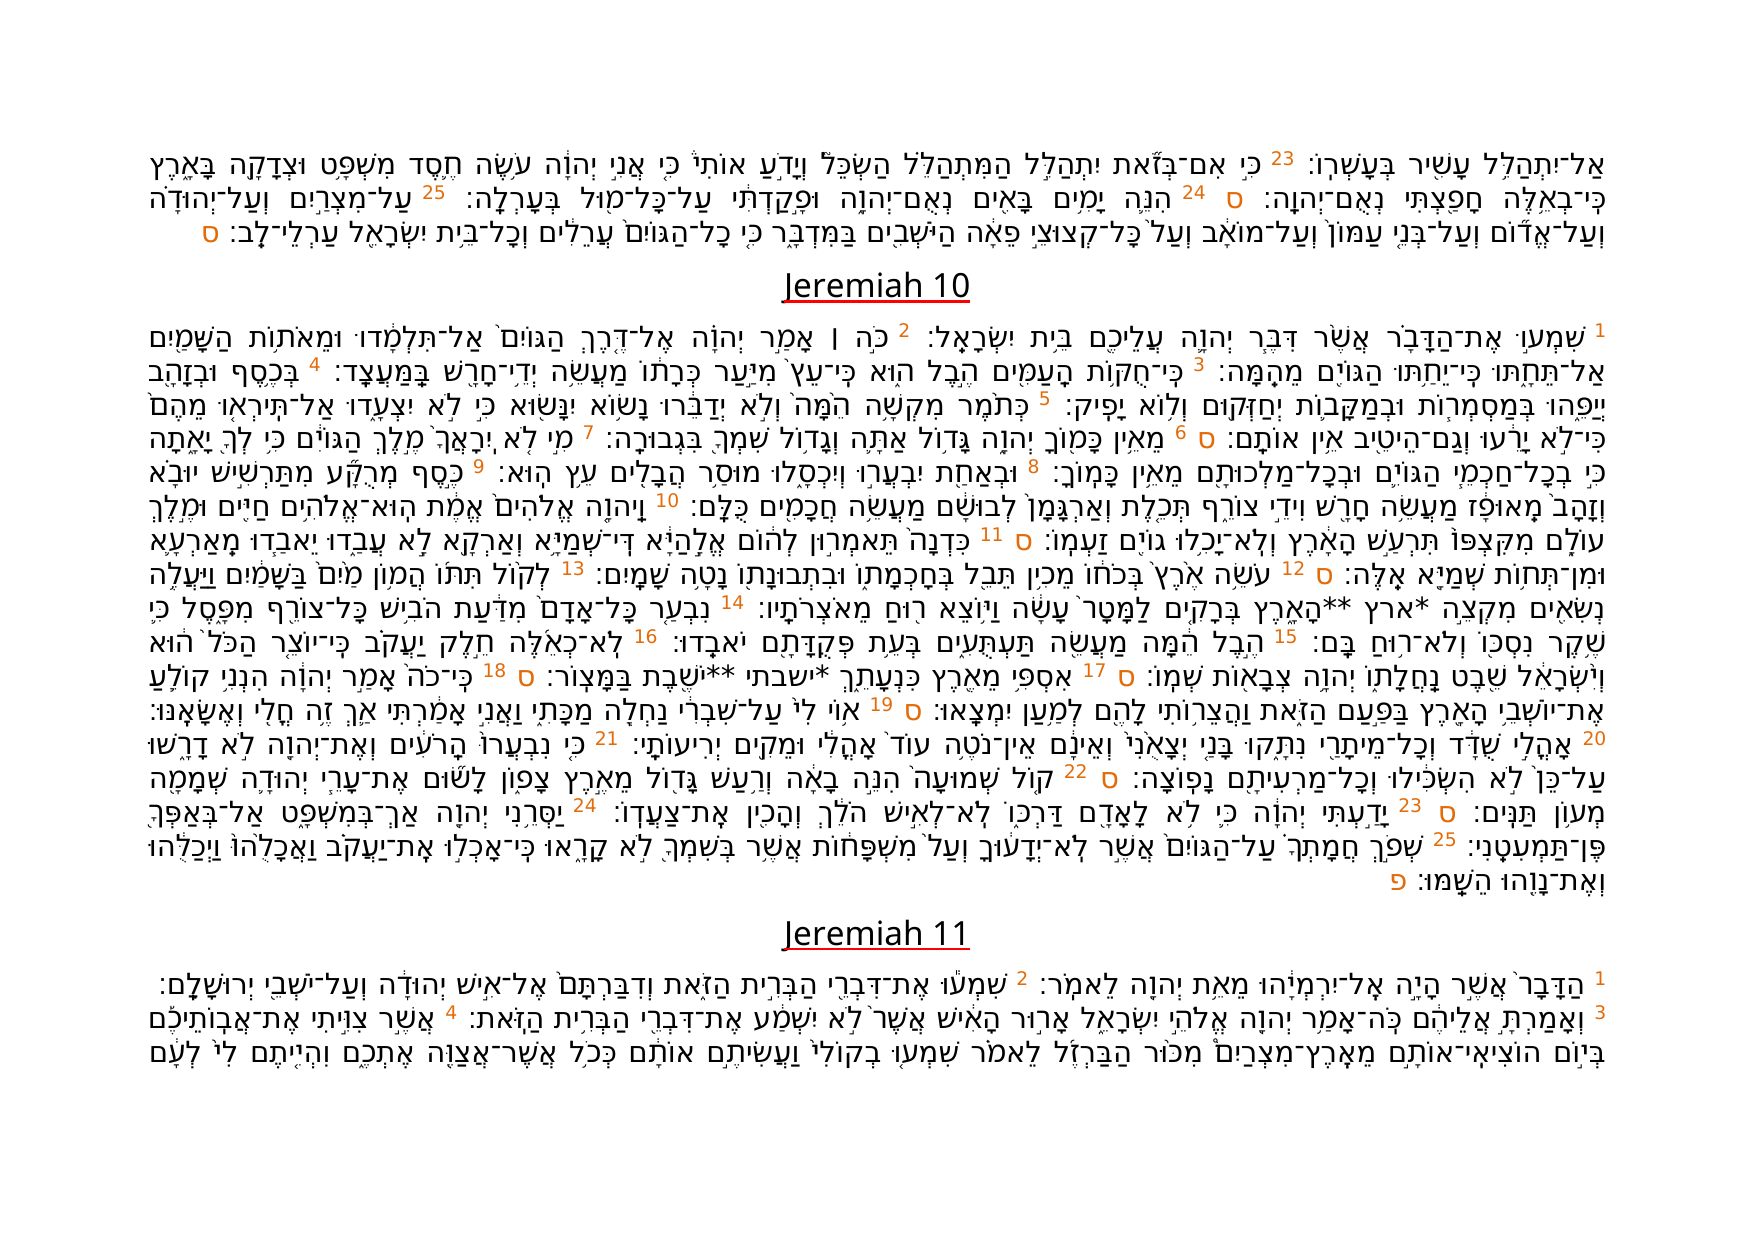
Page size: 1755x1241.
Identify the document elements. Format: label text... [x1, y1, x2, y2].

text Jeremiah 10‬‬ [148, 262, 1606, 307]
text Jeremiah 11‬‬ [148, 910, 1606, 955]
text 1 שִׁמְע֣וּ אֶת־הַדָּבָ֗ר אֲשֶׁ֨ר דִּבֶּ֧ר יְהוָ֛ה עֲלֵיכֶ֖ם בֵּ֥ית יִשְׂרָאֵֽל׃ 2 כֹּ֣ה ׀ אָמַ֣ר יְהוָ֗ה אֶל־דֶּ֤רֶךְ הַגּוֹיִם֙ אַל־תִּלְמָ֔דוּ וּמֵאֹת֥וֹת הַשָּׁמַ֖יִם אַל־תֵּחָ֑תּוּ כִּֽי־יֵחַ֥תּוּ הַגּוֹיִ֖ם מֵהֵֽמָּה׃ ‬‬‬‬3 כִּֽי־חֻקּ֥וֹת הָֽעַמִּ֖ים הֶ֣בֶל ה֑וּא כִּֽי־עֵץ֙ מִיַּ֣עַר כְּרָת֔וֹ מַעֲשֵׂ֥ה יְדֵ֥י־חָרָ֖שׁ בַּֽמַּעֲצָֽד׃ ‬‬‬‬4 בְּכֶ֥סֶף וּבְזָהָ֖ב יְיַפֵּ֑הוּ בְּמַסְמְר֧וֹת וּבְמַקָּב֛וֹת יְחַזְּק֖וּם וְל֥וֹא יָפִֽיק׃ ‬‬‬‬5 כְּתֹ֨מֶר מִקְשָׁ֥ה הֵ֙מָּה֙ וְלֹ֣א יְדַבֵּ֔רוּ נָשׂ֥וֹא יִנָּשׂ֖וּא כִּ֣י לֹ֣א יִצְעָ֑דוּ אַל־תִּֽירְא֤וּ מֵהֶם֙ כִּי־לֹ֣א יָרֵ֔עוּ וְגַם־הֵיטֵ֖יב אֵ֥ין אוֹתָֽם׃ ס ‬‬‬‬6 מֵאֵ֥ין כָּמ֖וֹךָ יְהוָ֑ה גָּד֥וֹל אַתָּ֛ה וְגָד֥וֹל שִׁמְךָ֖ בִּגְבוּרָֽה׃ ‬‬‬‬7 מִ֣י לֹ֤א יִֽרָאֲךָ֙ מֶ֣לֶךְ הַגּוֹיִ֔ם כִּ֥י לְךָ֖ יָאָ֑תָה כִּ֣י בְכָל־חַכְמֵ֧י הַגּוֹיִ֛ם וּבְכָל־מַלְכוּתָ֖ם מֵאֵ֥ין כָּמֽוֹךָ׃ ‬‬‬‬8 וּבְאַחַ֖ת יִבְעֲר֣וּ וְיִכְסָ֑לוּ מוּסַ֥ר הֲבָלִ֖ים עֵ֥ץ הֽוּא׃ ‬‬‬‬9 כֶּ֣סֶף מְרֻקָּ֞ע מִתַּרְשִׁ֣ישׁ יוּבָ֗א וְזָהָב֙ מֵֽאוּפָ֔ז מַעֲשֵׂ֥ה חָרָ֖שׁ וִידֵ֣י צוֹרֵ֑ף תְּכֵ֤לֶת וְאַרְגָּמָן֙ לְבוּשָׁ֔ם מַעֲשֵׂ֥ה חֲכָמִ֖ים כֻּלָּֽם׃ ‬‬‬‬10 וַֽיהוָ֤ה אֱלֹהִים֙ אֱמֶ֔ת הֽוּא־אֱלֹהִ֥ים חַיִּ֖ים וּמֶ֣לֶךְ עוֹלָ֑ם מִקִּצְפּוֹ֙ תִּרְעַ֣שׁ הָאָ֔רֶץ וְלֹֽא־יָכִ֥לוּ גוֹיִ֖ם זַעְמֽוֹ׃ ס ‬‬‬‬11 כִּדְנָה֙ תֵּאמְר֣וּן לְה֔וֹם אֱלָ֣הַיָּ֔א דִּֽי־שְׁמַיָּ֥א וְאַרְקָ֖א לָ֣א עֲבַ֑דוּ יֵאבַ֧דוּ מֵֽאַרְעָ֛א וּמִן־תְּח֥וֹת שְׁמַיָּ֖א אֵֽלֶּה׃ ס ‬‬‬‬12 עֹשֵׂ֥ה אֶ֙רֶץ֙ בְּכֹח֔וֹ מֵכִ֥ין תֵּבֵ֖ל בְּחָכְמָת֑וֹ וּבִתְבוּנָת֖וֹ נָטָ֥ה שָׁמָֽיִם׃ ‬‬‬‬13 לְק֨וֹל תִּתּ֜וֹ הֲמ֥וֹן מַ֙יִם֙ בַּשָּׁמַ֔יִם וַיַּעֲלֶ֥ה נְשִׂאִ֖ים מִקְצֵ֣ה *ארץ **הָאָ֑רֶץ בְּרָקִ֤ים לַמָּטָר֙ עָשָׂ֔ה וַיּ֥וֹצֵא ר֖וּחַ מֵאֹצְרֹתָֽיו׃ ‬‬‬‬14 נִבְעַ֤ר כָּל־אָדָם֙ מִדַּ֔עַת הֹבִ֥ישׁ כָּל־צוֹרֵ֖ף מִפָּ֑סֶל כִּ֛י שֶׁ֥קֶר נִסְכּ֖וֹ וְלֹא־ר֥וּחַ בָּֽם׃ ‬‬‬‬15 הֶ֣בֶל הֵ֔מָּה מַעֲשֵׂ֖ה תַּעְתֻּעִ֑ים בְּעֵ֥ת פְּקֻדָּתָ֖ם יֹאבֵֽדוּ׃ ‬‬‬‬16 לֹֽא־כְאֵ֜לֶּה חֵ֣לֶק יַעֲקֹ֗ב כִּֽי־יוֹצֵ֤ר הַכֹּל֙ ה֔וּא וְיִ֨שְׂרָאֵ֔ל שֵׁ֖בֶט נַֽחֲלָת֑וֹ יְהוָ֥ה צְבָא֖וֹת שְׁמֽוֹ׃ ס ‬‬‬‬17 אִסְפִּ֥י מֵאֶ֖רֶץ כִּנְעָתֵ֑ךְ *ישבתי **יֹשֶׁ֖בֶת בַּמָּצֽוֹר׃ ס ‬‬‬‬18 כִּֽי־כֹה֙ אָמַ֣ר יְהוָ֔ה הִנְנִ֥י קוֹלֵ֛עַ אֶת־יוֹשְׁבֵ֥י הָאָ֖רֶץ בַּפַּ֣עַם הַזֹּ֑את וַהֲצֵר֥וֹתִי לָהֶ֖ם לְמַ֥עַן יִמְצָֽאוּ׃ ס ‬‬‬‬19 א֥וֹי לִי֙ עַל־שִׁבְרִ֔י נַחְלָ֖ה מַכָּתִ֑י וַאֲנִ֣י אָמַ֔רְתִּי אַ֛ךְ זֶ֥ה חֳלִ֖י וְאֶשָּׂאֶֽנּוּ׃ ‬‬‬‬20 אָהֳלִ֣י שֻׁדָּ֔ד וְכָל־מֵיתָרַ֖י נִתָּ֑קוּ בָּנַ֤י יְצָאֻ֙נִי֙ וְאֵינָ֔ם אֵין־נֹטֶ֥ה עוֹד֙ אָהֳלִ֔י וּמֵקִ֖ים יְרִיעוֹתָֽי׃ ‬‬‬‬21 כִּ֤י נִבְעֲרוּ֙ הָֽרֹעִ֔ים וְאֶת־יְהוָ֖ה לֹ֣א דָרָ֑שׁוּ עַל־כֵּן֙ לֹ֣א הִשְׂכִּ֔ילוּ וְכָל־מַרְעִיתָ֖ם נָפֽוֹצָה׃ ס ‬‬‬‬22 ק֤וֹל שְׁמוּעָה֙ הִנֵּ֣ה בָאָ֔ה וְרַ֥עַשׁ גָּד֖וֹל מֵאֶ֣רֶץ צָפ֑וֹן לָשׂ֞וּם אֶת־עָרֵ֧י יְהוּדָ֛ה שְׁמָמָ֖ה מְע֥וֹן תַּנִּֽים׃ ס ‬‬‬‬23 יָדַ֣עְתִּי יְהוָ֔ה כִּ֛י לֹ֥א לָאָדָ֖ם דַּרְכּ֑וֹ לֹֽא־לְאִ֣ישׁ הֹלֵ֔ךְ וְהָכִ֖ין אֶֽת־צַעֲדֽוֹ׃ ‬‬‬‬24 יַסְּרֵ֥נִי יְהוָ֖ה אַךְ־בְּמִשְׁפָּ֑ט אַל־בְּאַפְּךָ֖ פֶּן־תַּמְעִטֵֽנִי׃ ‬‬‬‬25 שְׁפֹ֣ךְ חֲמָתְךָ֗ עַל־הַגּוֹיִם֙ אֲשֶׁ֣ר לֹֽא־יְדָע֔וּךָ וְעַל֙ מִשְׁפָּח֔וֹת אֲשֶׁ֥ר בְּשִׁמְךָ֖ לֹ֣א קָרָ֑אוּ כִּֽי־אָכְל֣וּ אֶֽת־יַעֲקֹ֗ב וַאֲכָלֻ֙הוּ֙ וַיְכַלֻּ֔הוּ וְאֶת־נָוֵ֖הוּ הֵשַֽׁמּוּ׃ פ ‬‬‬‬‬‬‬‬‬‬‬‬‬‬‬‬‬‬‬‬‬‬‬‬‬‬‬‬ [148, 320, 1606, 897]
text 1 הַדָּבָר֙ אֲשֶׁ֣ר הָיָ֣ה אֶֽל־יִרְמְיָ֔הוּ מֵאֵ֥ת יְהוָ֖ה לֵאמֹֽר׃ 2 שִׁמְע֕וּ אֶת־דִּבְרֵ֖י הַבְּרִ֣ית הַזֹּ֑את וְדִבַּרְתָּם֙ אֶל־אִ֣ישׁ יְהוּדָ֔ה וְעַל־יֹשְׁבֵ֖י יְרוּשָׁלָֽ͏ִם׃ ‬‬‬‬3 וְאָמַרְתָּ֣ אֲלֵיהֶ֔ם כֹּֽה־אָמַ֥ר יְהוָ֖ה אֱלֹהֵ֣י יִשְׂרָאֵ֑ל אָר֣וּר הָאִ֔ישׁ אֲשֶׁר֙ לֹ֣א יִשְׁמַ֔ע אֶת־דִּבְרֵ֖י הַבְּרִ֥ית הַזֹּֽאת׃ ‬‬‬‬4 אֲשֶׁ֣ר צִוִּ֣יתִי אֶת־אֲבֽוֹתֵיכֶ֡ם בְּי֣וֹם הוֹצִיאִֽי־אוֹתָ֣ם מֵאֶֽרֶץ־מִצְרַיִם֩ מִכּ֨וּר הַבַּרְזֶ֜ל לֵאמֹ֗ר שִׁמְע֤וּ בְקוֹלִי֙ וַעֲשִׂיתֶ֣ם אוֹתָ֔ם כְּכֹ֥ל אֲשֶׁר־אֲצַוֶּ֖ה אֶתְכֶ֑ם וִהְיִ֤יתֶם לִי֙ לְעָ֔ם וְאָ֣נֹכִ֔י אֶהְיֶ֥ה לָכֶ֖ם לֵאלֹהִֽים׃ ‬‬‬‬5 לְמַעַן֩ הָקִ֨ים אֶת־הַשְּׁבוּעָ֜ה אֲשֶׁר־נִשְׁבַּ֣עְתִּי לַאֲבֽוֹתֵיכֶ֗ם לָתֵ֤ת לָהֶם֙ אֶ֣רֶץ זָבַ֥ת חָלָ֛ב וּדְבַ֖שׁ כַּיּ֣וֹם הַזֶּ֑ה וָאַ֥עַן וָאֹמַ֖ר אָמֵ֥ן ׀ יְהוָֽה׃ ס ‬‬‬‬6 וַיֹּ֤אמֶר יְהוָה֙ אֵלַ֔י קְרָ֨א אֶת־כָּל־הַדְּבָרִ֤ים הָאֵ֙לֶּה֙ בְּעָרֵ֣י יְהוּדָ֔ה וּבְחֻצ֥וֹת יְרוּשָׁלַ֖͏ִם לֵאמֹ֑ר שִׁמְע֗וּ אֶת־דִּבְרֵי֙ הַבְּרִ֣ית הַזֹּ֔את וַעֲשִׂיתֶ֖ם אוֹתָֽם׃ ‬‬‬‬7 כִּי֩ הָעֵ֨ד הַעִדֹ֜תִי בַּאֲבֽוֹתֵיכֶ֗ם בְּיוֹם֩ הַעֲלוֹתִ֨י אוֹתָ֜ם מֵאֶ֤רֶץ מִצְרַ֙יִם֙ וְעַד־הַיּ֣וֹם הַזֶּ֔ה הַשְׁכֵּ֥ם וְהָעֵ֖ד לֵאמֹ֑ר שִׁמְע֖וּ בְּקוֹלִֽי׃ ‬‬‬‬8 וְלֹ֤א שָֽׁמְעוּ֙ וְלֹֽא־הִטּ֣וּ אֶת־אָזְנָ֔ם וַיֵּ֣לְכ֔וּ אִ֕ישׁ בִּשְׁרִיר֖וּת לִבָּ֣ם הָרָ֑ע וָאָבִ֨יא עֲלֵיהֶ֜ם אֶֽת־כָּל־דִּבְרֵ֧י הַבְּרִית־הַזֹּ֛את אֲשֶׁר־צִוִּ֥יתִי לַעֲשׂ֖וֹת וְלֹ֥א עָשֽׂוּ׃ ס ‬‬‬‬9 וַיֹּ֥אמֶר יְהוָ֖ה אֵלָ֑י נִֽמְצָא־קֶ֙שֶׁר֙ בְּאִ֣ישׁ יְהוּדָ֔ה וּבְיֹשְׁבֵ֖י יְרוּשָׁלָֽ͏ִם׃ ‬‬‬‬10 שָׁ֩בוּ֩ עַל־עֲוֺנֹ֨ת אֲבוֹתָ֜ם הָרִֽאשֹׁנִ֗ים אֲשֶׁ֤ר מֵֽאֲנוּ֙ לִשְׁמ֣וֹעַ אֶת־דְּבָרַ֔י וְהֵ֣מָּה הָלְכ֗וּ אַחֲרֵ֛י אֱלֹהִ֥ים אֲחֵרִ֖ים לְעָבְדָ֑ם הֵפֵ֤רוּ בֵֽית־יִשְׂרָאֵל֙ וּבֵ֣ית יְהוּדָ֔ה אֶת־בְּרִיתִ֕י אֲשֶׁ֥ר כָּרַ֖תִּי אֶת־אֲבוֹתָֽם׃ ס ‬‬‬‬11 לָכֵ֗ן כֹּ֚ה אָמַ֣ר יְהוָ֔ה הִנְנִ֨י מֵבִ֤יא אֲלֵיהֶם֙ רָעָ֔ה אֲשֶׁ֥ר לֹֽא־יוּכְל֖וּ לָצֵ֣את מִמֶּ֑נָּה וְזָעֲק֣וּ אֵלַ֔י וְלֹ֥א אֶשְׁמַ֖ע אֲלֵיהֶֽם׃ ‬‬‬‬12 וְהָֽלְכ֞וּ עָרֵ֣י יְהוּדָ֗ה וְיֹשְׁבֵי֙ יְר֣וּשָׁלִַ֔ם וְזָֽעֲקוּ֙ אֶל־הָ֣אֱלֹהִ֔ים אֲשֶׁ֛ר הֵ֥ם מְקַטְּרִ֖ים לָהֶ֑ם וְהוֹשֵׁ֛עַ לֹֽא־יוֹשִׁ֥יעוּ לָהֶ֖ם בְּעֵ֥ת רָעָתָֽם׃ ‬‬‬‬13 כִּ֚י מִסְפַּ֣ר עָרֶ֔יךָ הָי֥וּ אֱלֹהֶ֖יךָ יְהוּדָ֑ה וּמִסְפַּ֞ר חֻצ֣וֹת יְרוּשָׁלִַ֗ם שַׂמְתֶּ֤ם מִזְבְּחוֹת֙ לַבֹּ֔שֶׁת מִזְבְּח֖וֹת לְקַטֵּ֥ר לַבָּֽעַל׃ ס ‬‬‬‬14 וְאַתָּ֗ה אַל־תִּתְפַּלֵּל֙ בְּעַד־הָעָ֣ם הַזֶּ֔ה וְאַל־תִּשָּׂ֥א בַעֲדָ֖ם רִנָּ֣ה וּתְפִלָּ֑ה כִּ֣י אֵינֶ֣נִּי שֹׁמֵ֗עַ בְּעֵ֛ת קָרְאָ֥ם אֵלַ֖י בְּעַ֥ד רָעָתָֽם׃ ס ‬‬‬‬15 מֶ֣ה לִֽידִידִ֞י בְּבֵיתִ֗י עֲשׂוֹתָ֤הּ הַֽמְזִמָּ֙תָה֙ הָֽרַבִּ֔ים וּבְשַׂר־קֹ֖דֶשׁ יַעַבְר֣וּ מֵֽעָלָ֑יִךְ כִּ֥י רָעָתֵ֖כִי אָ֥ז תַּעֲלֹֽזִי׃ ‬‬‬‬16 זַ֤יִת רַֽעֲנָן֙ יְפֵ֣ה פְרִי־תֹ֔אַר קָרָ֥א יְהוָ֖ה שְׁמֵ֑ךְ לְק֣וֹל ׀ הֲמוּלָּ֣ה גְדֹלָ֗ה הִצִּ֥ית אֵשׁ֙ עָלֶ֔יהָ וְרָע֖וּ דָּלִיּוֹתָֽיו׃ ‬‬‬‬17 וַיהוָ֤ה צְבָאוֹת֙ הַנּוֹטֵ֣עַ אוֹתָ֔ךְ דִּבֶּ֥ר עָלַ֖יִךְ רָעָ֑ה בִּ֠גְלַל רָעַ֨ת בֵּֽית־יִשְׂרָאֵ֜ל וּבֵ֣ית יְהוּדָ֗ה אֲשֶׁ֨ר עָשׂ֥וּ לָהֶ֛ם לְהַכְעִסֵ֖נִי לְקַטֵּ֥ר לַבָּֽעַל׃ ס ‬‬‬‬18 וַֽיהוָ֥ה הֽוֹדִיעַ֖נִי וָֽאֵדָ֑עָה אָ֖ז הִרְאִיתַ֥נִי מַעַלְלֵיהֶֽם׃ ‬‬‬‬19 וַאֲנִ֕י כְּכֶ֥בֶשׂ אַלּ֖וּף יוּבַ֣ל לִטְב֑וֹחַ וְלֹֽא־יָדַ֜עְתִּי כִּֽי־עָלַ֣י ׀ חָשְׁב֣וּ מַחֲשָׁב֗וֹת נַשְׁחִ֨יתָה עֵ֤ץ בְּלַחְמוֹ֙ וְנִכְרְתֶ֙נּוּ֙ מֵאֶ֣רֶץ חַיִּ֔ים וּשְׁמ֖וֹ לֹֽא־יִזָּכֵ֥ר עֽוֹד׃ ‬‬‬‬20 וַֽיהוָ֤ה צְבָאוֹת֙ שֹׁפֵ֣ט צֶ֔דֶק בֹּחֵ֥ן כְּלָי֖וֹת וָלֵ֑ב אֶרְאֶ֤ה נִקְמָֽתְךָ֙ מֵהֶ֔ם כִּ֥י אֵלֶ֖יךָ גִּלִּ֥יתִי אֶת־רִיבִֽי׃ ס ‬‬‬‬21 לָכֵ֗ן כֹּֽה־אָמַ֤ר יְהוָה֙ עַל־אַנְשֵׁ֣י עֲנָת֔וֹת הַֽמְבַקְשִׁ֥ים אֶֽת־נַפְשְׁךָ֖ לֵאמֹ֑ר לֹ֤א תִנָּבֵא֙ בְּשֵׁ֣ם יְהוָ֔ה וְלֹ֥א תָמ֖וּת בְּיָדֵֽנוּ׃ ס ‬‬‬‬22 לָכֵ֗ן כֹּ֤ה אָמַר֙ יְהוָ֣ה צְבָא֔וֹת הִנְנִ֥י פֹקֵ֖ד עֲלֵיהֶ֑ם הַבַּֽחוּרִים֙ יָמֻ֣תוּ בַחֶ֔רֶב בְּנֵיהֶם֙ וּבְנ֣וֹתֵיהֶ֔ם יָמֻ֖תוּ בָּרָעָֽב׃ ‬‬‬‬23 וּשְׁאֵרִ֕ית לֹ֥א תִֽהְיֶ֖ה לָהֶ֑ם כִּֽי־אָבִ֥יא רָעָ֛ה אֶל־אַנְשֵׁ֥י עֲנָת֖וֹת שְׁנַ֥ת פְּקֻדָּתָֽם׃ ס ‬‬‬‬‬‬‬‬‬‬‬‬‬‬‬‬‬‬‬‬‬‬‬‬‬‬ [148, 968, 1606, 1069]
text 16 כֹּ֤ה אָמַר֙ יְהוָ֣ה צְבָא֔וֹת הִתְבּֽוֹנְנ֛וּ וְקִרְא֥וּ לַמְקוֹנְנ֖וֹת וּתְבוֹאֶ֑ינָה וְאֶל־הַחֲכָמ֥וֹת שִׁלְח֖וּ וְתָבֽוֹאנָה׃ ‬‬‬‬17 וּתְמַהֵ֕רְנָה וְתִשֶּׂ֥נָה עָלֵ֖ינוּ נֶ֑הִי וְתֵרַ֤דְנָה עֵינֵ֙ינוּ֙ דִּמְעָ֔ה וְעַפְעַפֵּ֖ינוּ יִזְּלוּ־מָֽיִם׃ ‬‬‬‬18 כִּ֣י ק֥וֹל נְהִ֛י נִשְׁמַ֥ע מִצִיּ֖וֹן אֵ֣יךְ שֻׁדָּ֑דְנוּ בֹּ֤שְׁנֽוּ מְאֹד֙ כִּֽי־עָזַ֣בְנוּ אָ֔רֶץ כִּ֥י הִשְׁלִ֖יכוּ מִשְׁכְּנוֹתֵֽינוּ׃ ס ‬‬‬‬19 כִּֽי־שְׁמַ֤עְנָה נָשִׁים֙ דְּבַר־יְהוָ֔ה וְתִקַּ֥ח אָזְנְכֶ֖ם דְּבַר־פִּ֑יו וְלַמֵּ֤דְנָה בְנֽוֹתֵיכֶם֙ נֶ֔הִי וְאִשָּׁ֥ה רְעוּתָ֖הּ קִינָֽה׃ ‬‬‬‬20 כִּֽי־עָ֤לָה מָ֙וֶת֙ בְּחַלּוֹנֵ֔ינוּ בָּ֖א בְּאַרְמְנוֹתֵ֑ינוּ לְהַכְרִ֤ית עוֹלָל֙ מִח֔וּץ בַּחוּרִ֖ים מֵרְחֹבֽוֹת׃ ‬‬‬‬21 דַּבֵּ֗ר כֹּ֚ה נְאֻם־יְהוָ֔ה וְנָֽפְלָה֙ נִבְלַ֣ת הָֽאָדָ֔ם כְּדֹ֖מֶן עַל־פְּנֵ֣י הַשָּׂדֶ֑ה וּכְעָמִ֛יר מֵאַחֲרֵ֥י הַקֹּצֵ֖ר וְאֵ֥ין מְאַסֵּֽף׃ ס ‬‬‬‬22 כֹּ֣ה ׀ אָמַ֣ר יְהוָ֗ה אַל־יִתְהַלֵּ֤ל חָכָם֙ בְּחָכְמָת֔וֹ וְאַל־יִתְהַלֵּ֥ל הַגִּבּ֖וֹר בִּגְבֽוּרָת֑וֹ אַל־יִתְהַלֵּ֥ל עָשִׁ֖יר בְּעָשְׁרֽוֹ׃ ‬‬‬‬23 כִּ֣י אִם־בְּזֹ֞את יִתְהַלֵּ֣ל הַמִּתְהַלֵּ֗ל הַשְׂכֵּל֮ וְיָדֹ֣עַ אוֹתִי֒ כִּ֚י אֲנִ֣י יְהוָ֔ה עֹ֥שֶׂה חֶ֛סֶד מִשְׁפָּ֥ט וּצְדָקָ֖ה בָּאָ֑רֶץ כִּֽי־בְאֵ֥לֶּה חָפַ֖צְתִּי נְאֻם־יְהוָֽה׃ ס ‬‬‬‬24 הִנֵּ֛ה יָמִ֥ים בָּאִ֖ים נְאֻם־יְהוָ֑ה וּפָ֣קַדְתִּ֔י עַל־כָּל־מ֖וּל בְּעָרְלָֽה׃ ‬‬‬‬25 עַל־מִצְרַ֣יִם וְעַל־יְהוּדָ֗ה וְעַל־אֱד֞וֹם וְעַל־בְּנֵ֤י עַמּוֹן֙ וְעַל־מוֹאָ֔ב וְעַל֙ כָּל־קְצוּצֵ֣י פֵאָ֔ה הַיֹּשְׁבִ֖ים בַּמִּדְבָּ֑ר כִּ֤י כָל־הַגּוֹיִם֙ עֲרֵלִ֔ים וְכָל־בֵּ֥ית יִשְׂרָאֵ֖ל עַרְלֵי־לֵֽב׃ ס ‬‬‬‬‬‬‬‬‬‬‬‬‬‬ [148, 148, 1606, 249]
